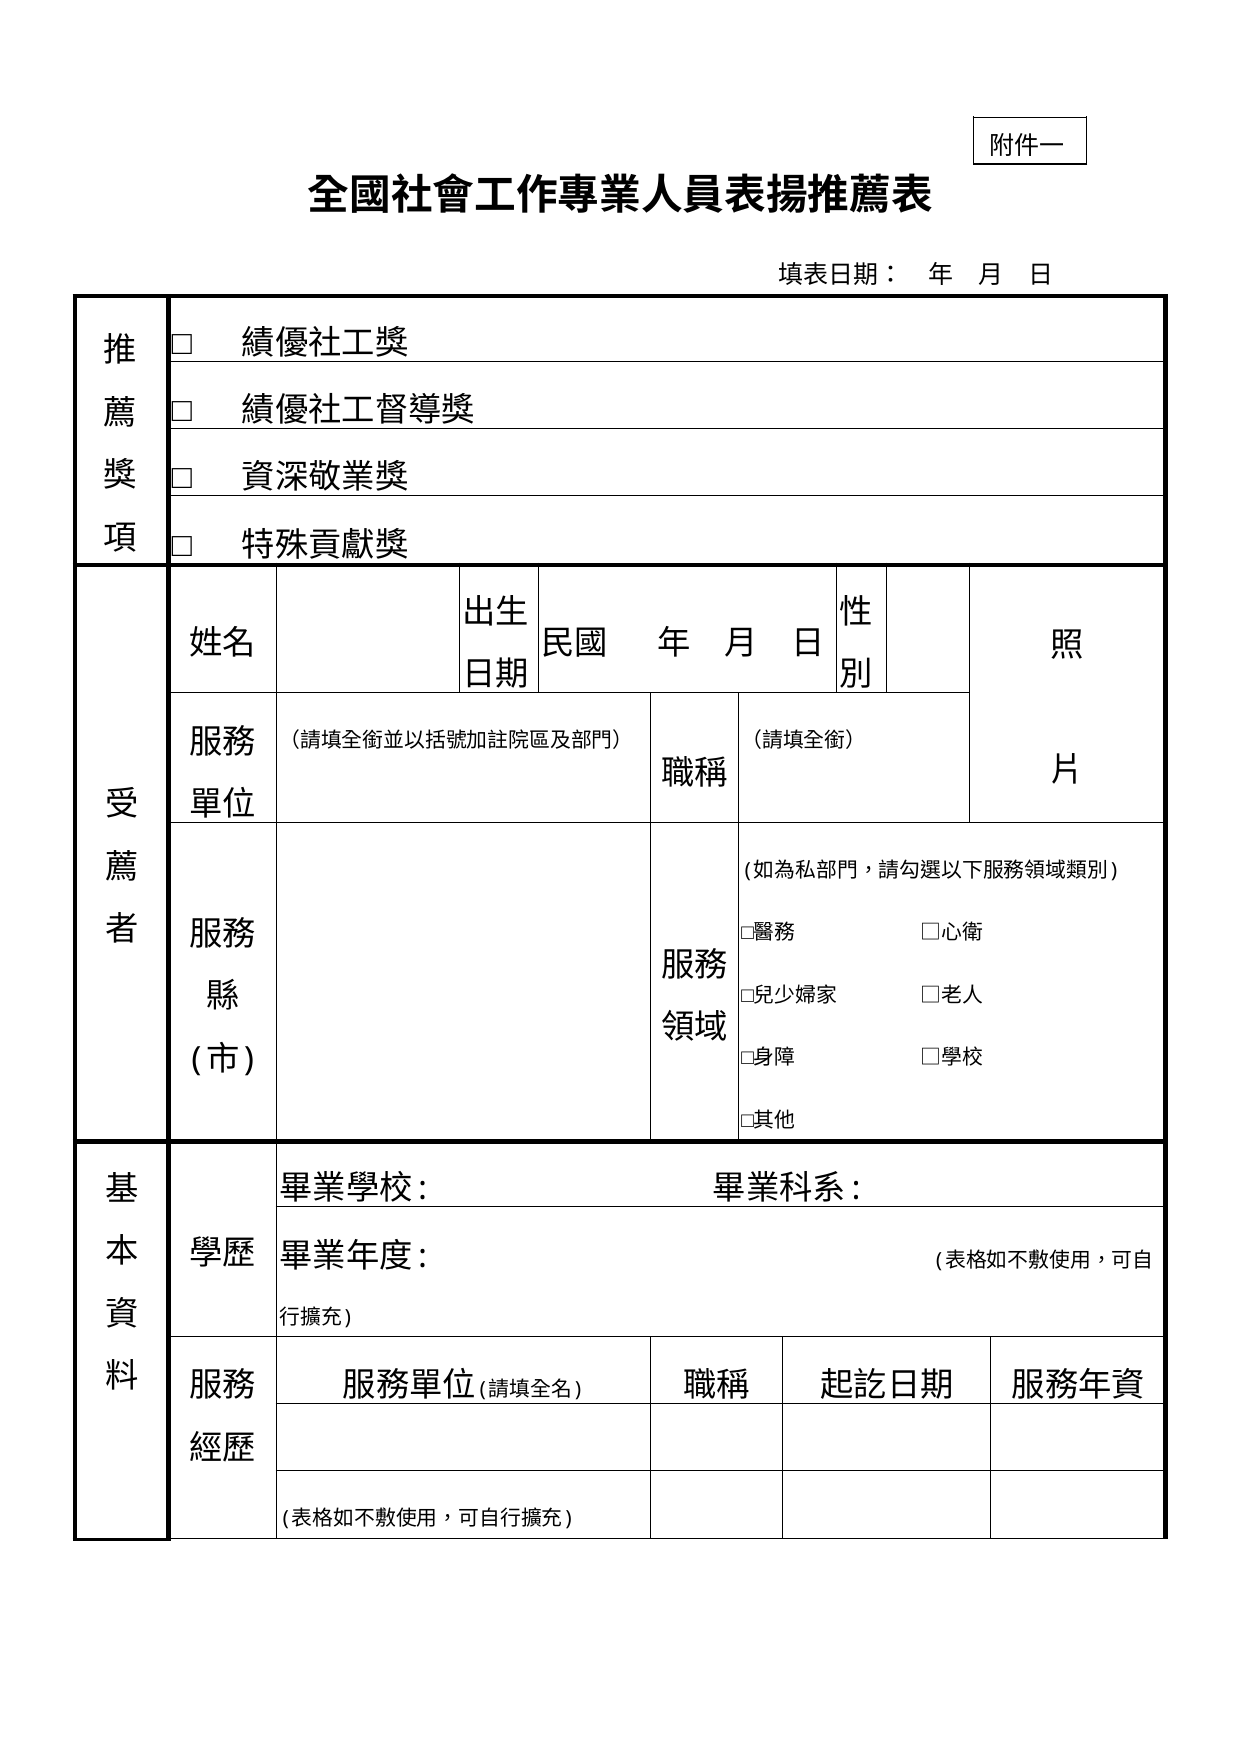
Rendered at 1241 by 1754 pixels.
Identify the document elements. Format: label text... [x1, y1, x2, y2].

table_cell （請填全銜） [739, 693, 969, 822]
table_cell [783, 1471, 990, 1537]
table_cell 出生日期 [460, 567, 538, 692]
table_cell 姓名 [171, 567, 276, 692]
text 全國社會工作專業人員表揚推薦表 [648, 193, 676, 212]
table_cell [887, 567, 969, 692]
table_cell 服務 單位 [171, 693, 276, 822]
text 附件一 [989, 125, 1071, 156]
table_cell (如為私部門，請勾選以下服務領域類別) □醫務 □心衛 □兒少婦家 □老人 □身障 □學校 □其他 [739, 823, 1163, 1139]
table_cell 服務單位(請填全名) [277, 1337, 650, 1403]
table_cell 基 本 資 料 [77, 1144, 166, 1537]
table_header 績優社工獎 [171, 298, 1163, 361]
table_cell 績優社工督導獎 [171, 362, 1163, 428]
table_cell 職稱 [651, 1337, 782, 1403]
table_cell [783, 1404, 990, 1470]
table_cell 特殊貢獻獎 [171, 496, 1163, 562]
table_cell [277, 567, 459, 692]
table_cell 服務 經歷 [171, 1337, 276, 1537]
table_cell 服務年資 [991, 1337, 1163, 1403]
table_cell 職稱 [651, 693, 738, 822]
table_cell 民國 年 月 日 [539, 567, 836, 692]
table_cell [651, 1404, 782, 1470]
text 全國社會工作專業人員表揚推薦表 [737, 194, 761, 212]
text 全國社會工作專業人員表揚推薦表 [904, 194, 928, 212]
table_cell （請填全銜並以括號加註院區及部門） [277, 693, 650, 822]
table_cell 性 別 [837, 567, 886, 692]
table_cell [991, 1471, 1163, 1537]
table_cell 照 片 [970, 567, 1163, 822]
table_cell 畢業學校: 畢業科系: [277, 1144, 1163, 1206]
text 填表日期： 年 月 日 [187, 231, 1053, 294]
table_header 推薦獎項 [77, 298, 166, 562]
table_cell 學歷 [171, 1144, 276, 1336]
table_cell [277, 823, 650, 1139]
table_cell [991, 1404, 1163, 1470]
table_cell 起訖日期 [783, 1337, 990, 1403]
table_cell [651, 1471, 782, 1537]
text 全國社會工作專業人員表揚推薦表 [187, 150, 1053, 212]
text 全國社會工作專業人員表揚推薦表 [357, 180, 383, 207]
table_cell 服務領域 [651, 823, 738, 1139]
table_cell 服務 縣(市) [171, 823, 276, 1139]
text 全國社會工作專業人員表揚推薦表 [974, 118, 1086, 163]
table_cell 資深敬業獎 [171, 429, 1163, 495]
table_cell (表格如不敷使用，可自行擴充) [277, 1471, 650, 1537]
table_cell 畢業年度: (表格如不敷使用，可自行擴充) [277, 1207, 1163, 1336]
table_cell 受 薦 者 [77, 567, 166, 1139]
table_cell [277, 1404, 650, 1470]
